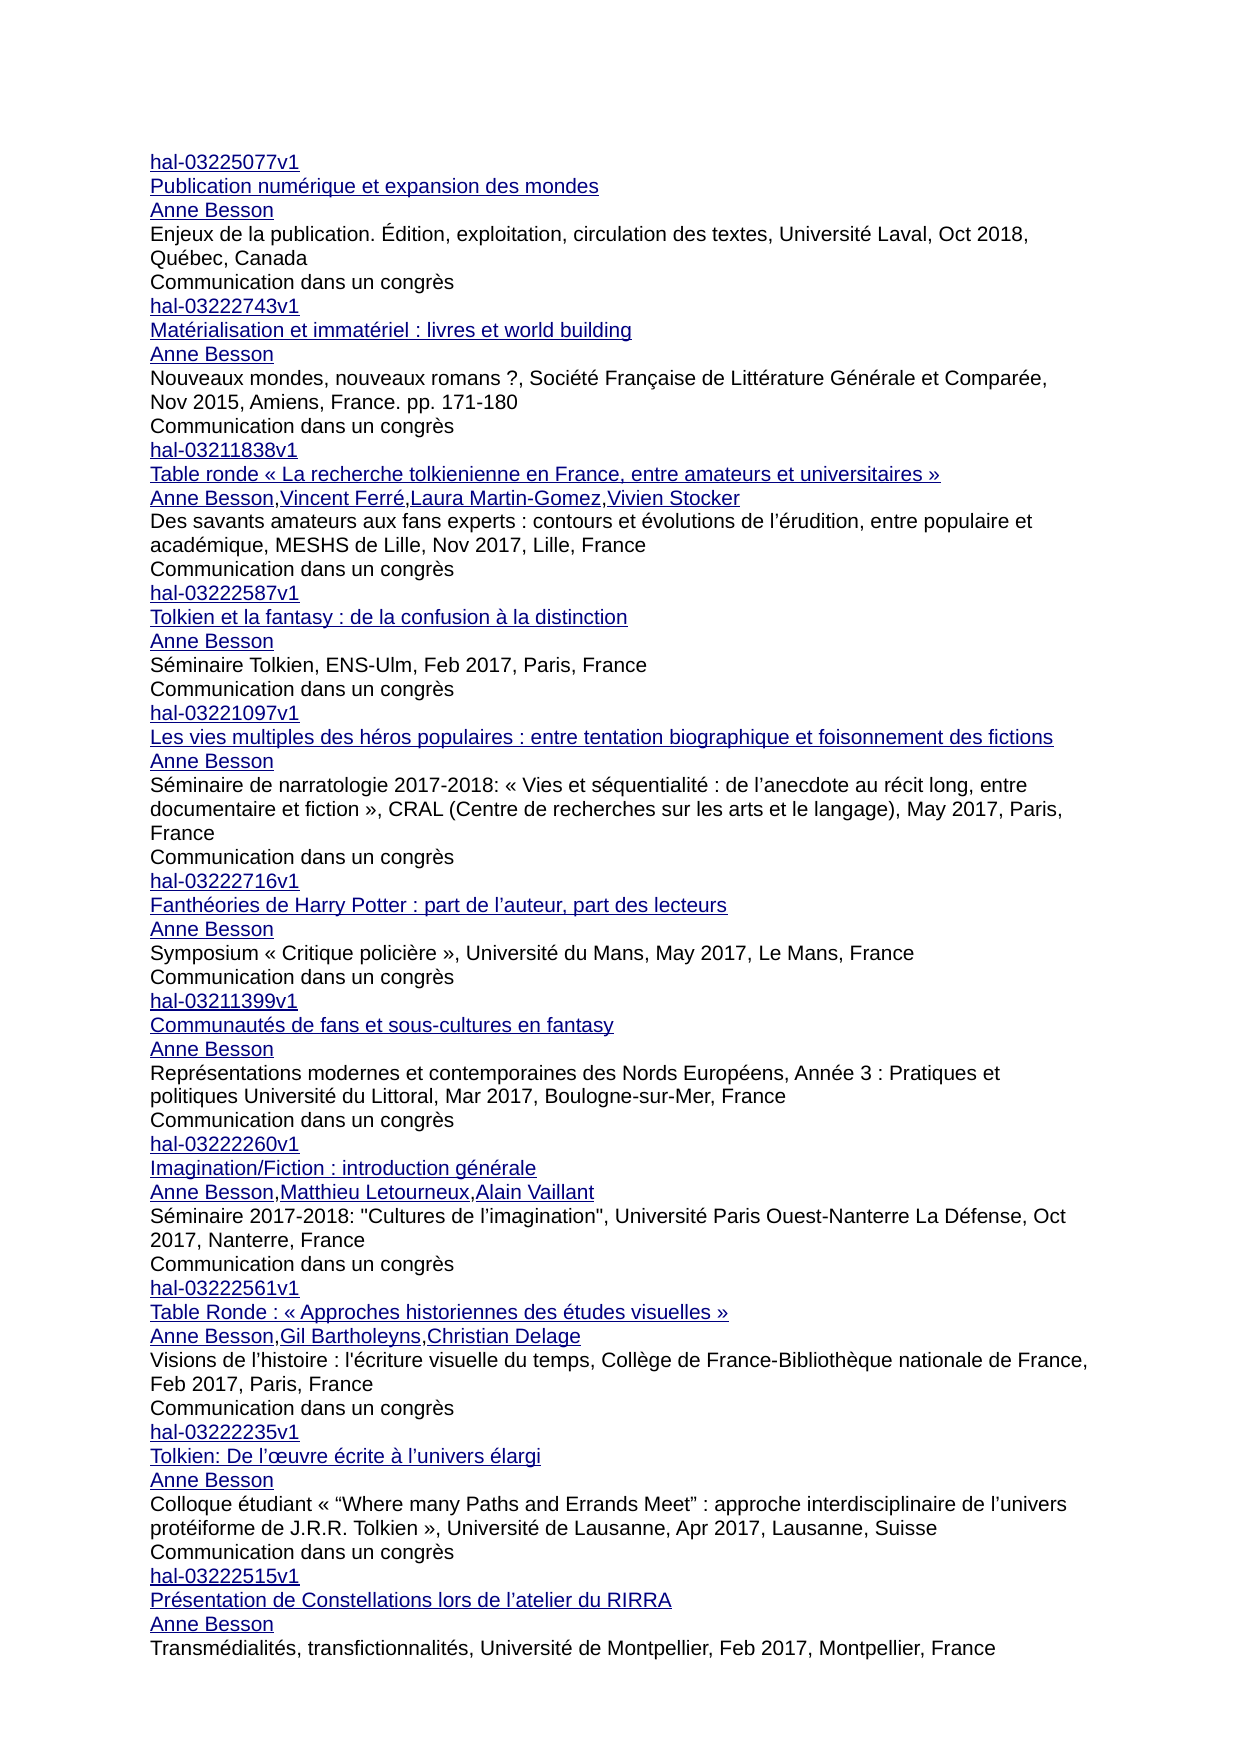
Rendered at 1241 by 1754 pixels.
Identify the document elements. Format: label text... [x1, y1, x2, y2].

table_cell Matérialisation et immatériel : livres et world building Anne Besson Nouveaux mondes, nouveaux romans ?, Société Française de Littérature Générale et Comparée, Nov 2015, Amiens, France. pp. 171-180 Communication dans un congrès hal-03211838v1 [150, 318, 1090, 461]
table_cell Communautés de fans et sous-cultures en fantasy Anne Besson Représentations modernes et contemporaines des Nords Européens, Année 3 : Pratiques et politiques Université du Littoral, Mar 2017, Boulogne-sur-Mer, France Communication dans un congrès hal-03222260v1 [150, 1013, 1090, 1156]
table_cell Les vies multiples des héros populaires : entre tentation biographique et foisonnement des fictions Anne Besson Séminaire de narratologie 2017-2018: « Vies et séquentialité : de l’anecdote au récit long, entre documentaire et fiction », CRAL (Centre de recherches sur les arts et le langage), May 2017, Paris, France Communication dans un congrès hal-03222716v1 [150, 725, 1090, 893]
table_cell Publication numérique et expansion des mondes Anne Besson Enjeux de la publication. Édition, exploitation, circulation des textes, Université Laval, Oct 2018, Québec, Canada Communication dans un congrès hal-03222743v1 [150, 174, 1090, 318]
table_cell Table ronde « La recherche tolkienienne en France, entre amateurs et universitaires » Anne Besson,Vincent Ferré,Laura Martin-Gomez,Vivien Stocker Des savants amateurs aux fans experts : contours et évolutions de l’érudition, entre populaire et académique, MESHS de Lille, Nov 2017, Lille, France Communication dans un congrès hal-03222587v1 [150, 461, 1090, 605]
table_cell hal-03225077v1 [150, 150, 1090, 174]
table_cell Imagination/Fiction : introduction générale Anne Besson,Matthieu Letourneux,Alain Vaillant Séminaire 2017-2018: "Cultures de l’imagination", Université Paris Ouest-Nanterre La Défense, Oct 2017, Nanterre, France Communication dans un congrès hal-03222561v1 [150, 1156, 1090, 1300]
table_cell Table Ronde : « Approches historiennes des études visuelles » Anne Besson,Gil Bartholeyns,Christian Delage Visions de l’histoire : l'écriture visuelle du temps, Collège de France-Bibliothèque nationale de France, Feb 2017, Paris, France Communication dans un congrès hal-03222235v1 [150, 1300, 1090, 1444]
table_cell Tolkien: De l’œuvre écrite à l’univers élargi Anne Besson Colloque étudiant « “Where many Paths and Errands Meet” : approche interdisciplinaire de l’univers protéiforme de J.R.R. Tolkien », Université de Lausanne, Apr 2017, Lausanne, Suisse Communication dans un congrès hal-03222515v1 [150, 1444, 1090, 1587]
table_cell Fanthéories de Harry Potter : part de l’auteur, part des lecteurs Anne Besson Symposium « Critique policière », Université du Mans, May 2017, Le Mans, France Communication dans un congrès hal-03211399v1 [150, 893, 1090, 1012]
table_cell Présentation de Constellations lors de l’atelier du RIRRA Anne Besson Transmédialités, transfictionnalités, Université de Montpellier, Feb 2017, Montpellier, France [150, 1588, 1090, 1659]
table_cell Tolkien et la fantasy : de la confusion à la distinction Anne Besson Séminaire Tolkien, ENS-Ulm, Feb 2017, Paris, France Communication dans un congrès hal-03221097v1 [150, 605, 1090, 725]
